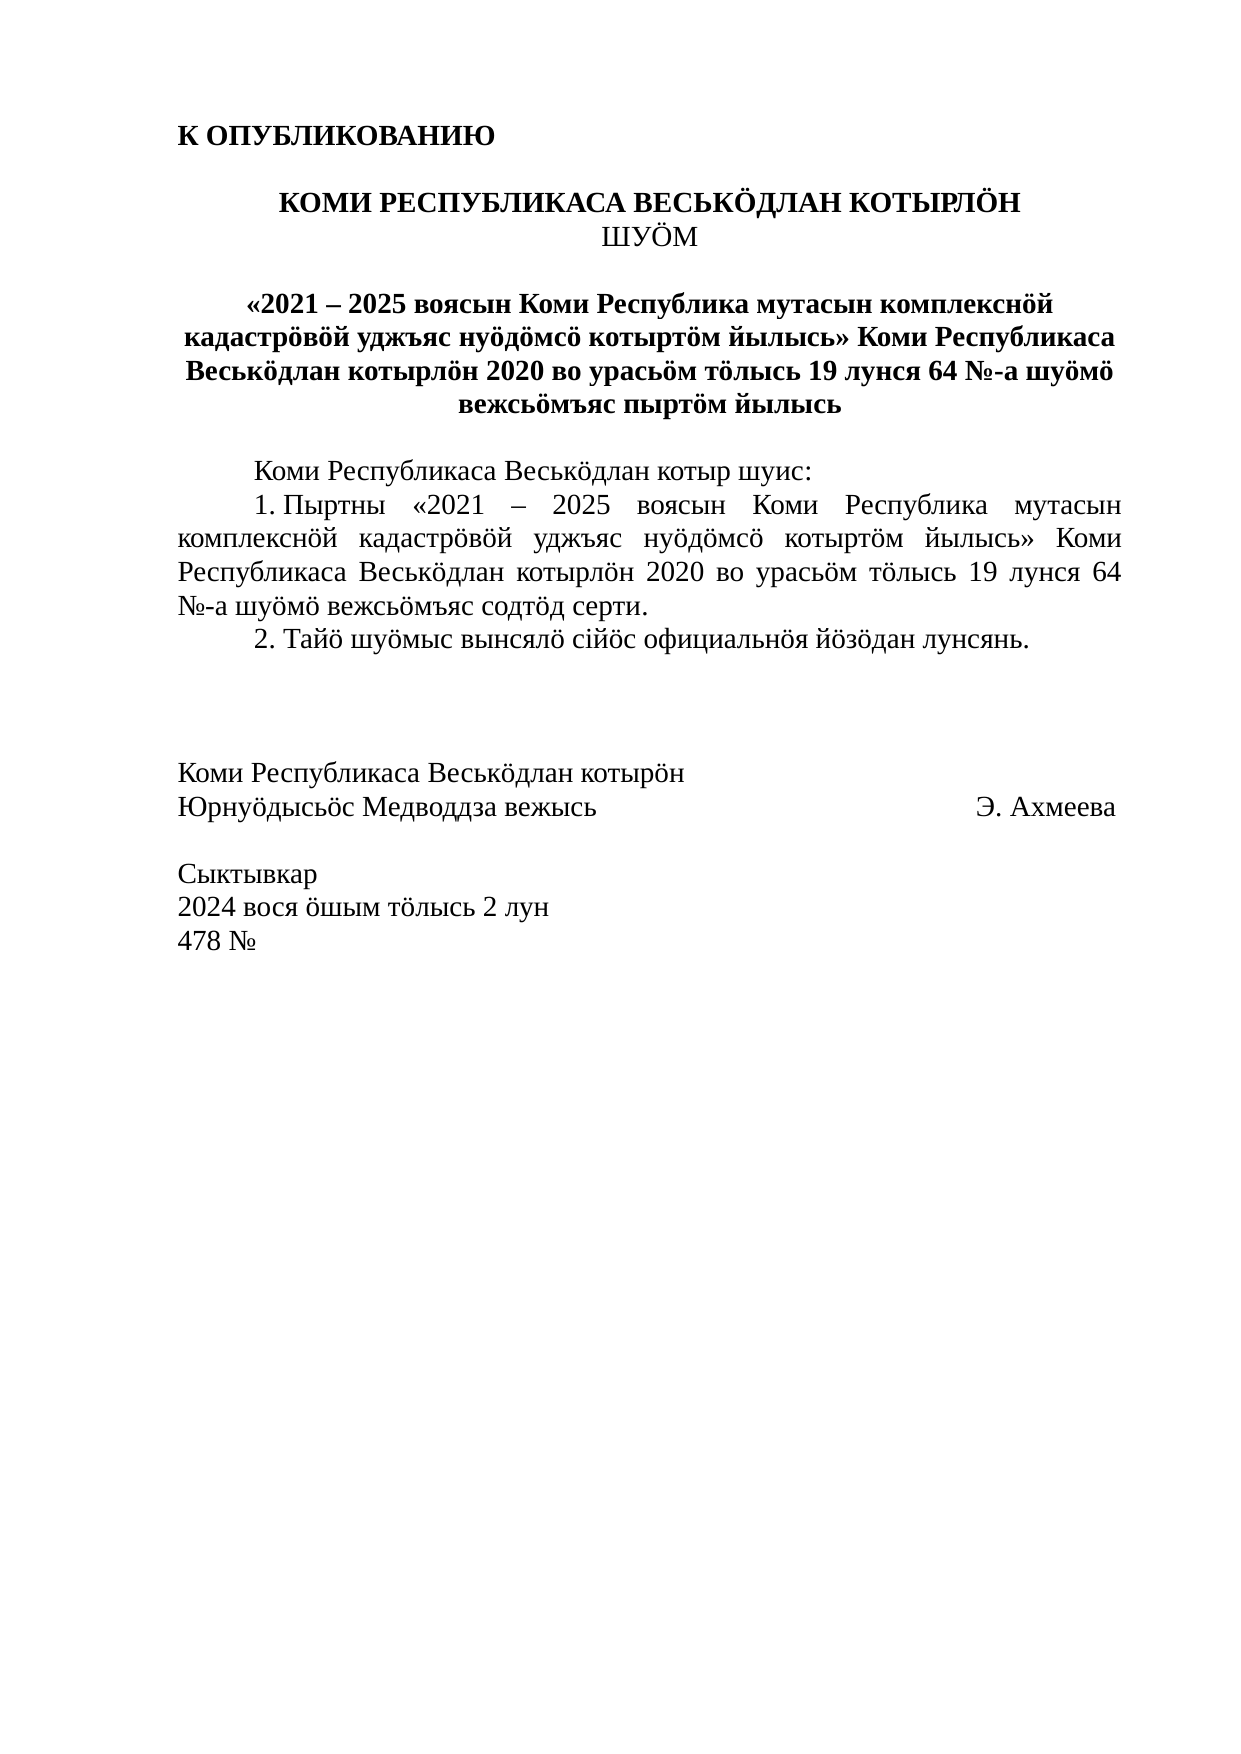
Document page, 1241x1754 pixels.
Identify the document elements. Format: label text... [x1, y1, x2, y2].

list Пыртны «2021 – 2025 воясын Коми Республика мутасын комплекснӧй кадастрӧвӧй уджъяс нуӧдӧмсӧ котыртӧм йылысь» Коми Республикаса Веськӧдлан котырлӧн 2020 во урасьӧм тӧлысь 19 лунся 64 №-а шуӧмӧ вежсьӧмъяс содтӧд серти. [177, 487, 1122, 621]
subtitle К ОПУБЛИКОВАНИЮ [177, 118, 1122, 152]
subtitle 478 № [177, 923, 1122, 957]
subtitle ШУӦМ [177, 219, 1122, 252]
text Коми Республикаса Веськӧдлан котырӧн [177, 755, 1122, 789]
text Сыктывкар [177, 856, 1122, 889]
text кадастрӧвӧй уджъяс нуӧдӧмсӧ котыртӧм йылысь» Коми Республикаса Веськӧдлан котырлӧн 2020 во урасьӧм тӧлысь 19 лунся 64 №-а шуӧмӧ вежсьӧмъяс пыртӧм йылысь [177, 319, 1122, 420]
text Коми Республикаса Веськӧдлан котыр шуис: [177, 453, 1122, 487]
text «2021 – 2025 воясын Коми Республика мутасын комплекснӧй [177, 286, 1122, 319]
text 2024 вося ӧшым тӧлысь 2 лун [177, 889, 1122, 923]
list Тайӧ шуӧмыс вынсялӧ сійӧс официальнӧя йӧзӧдан лунсянь. [177, 621, 1122, 655]
text Юрнуӧдысьӧс Медводдза вежысь Э. Ахмеева [177, 789, 1122, 822]
subtitle КОМИ РЕСПУБЛИКАСА ВЕСЬКӦДЛАН КОТЫРЛӦН [177, 185, 1122, 219]
